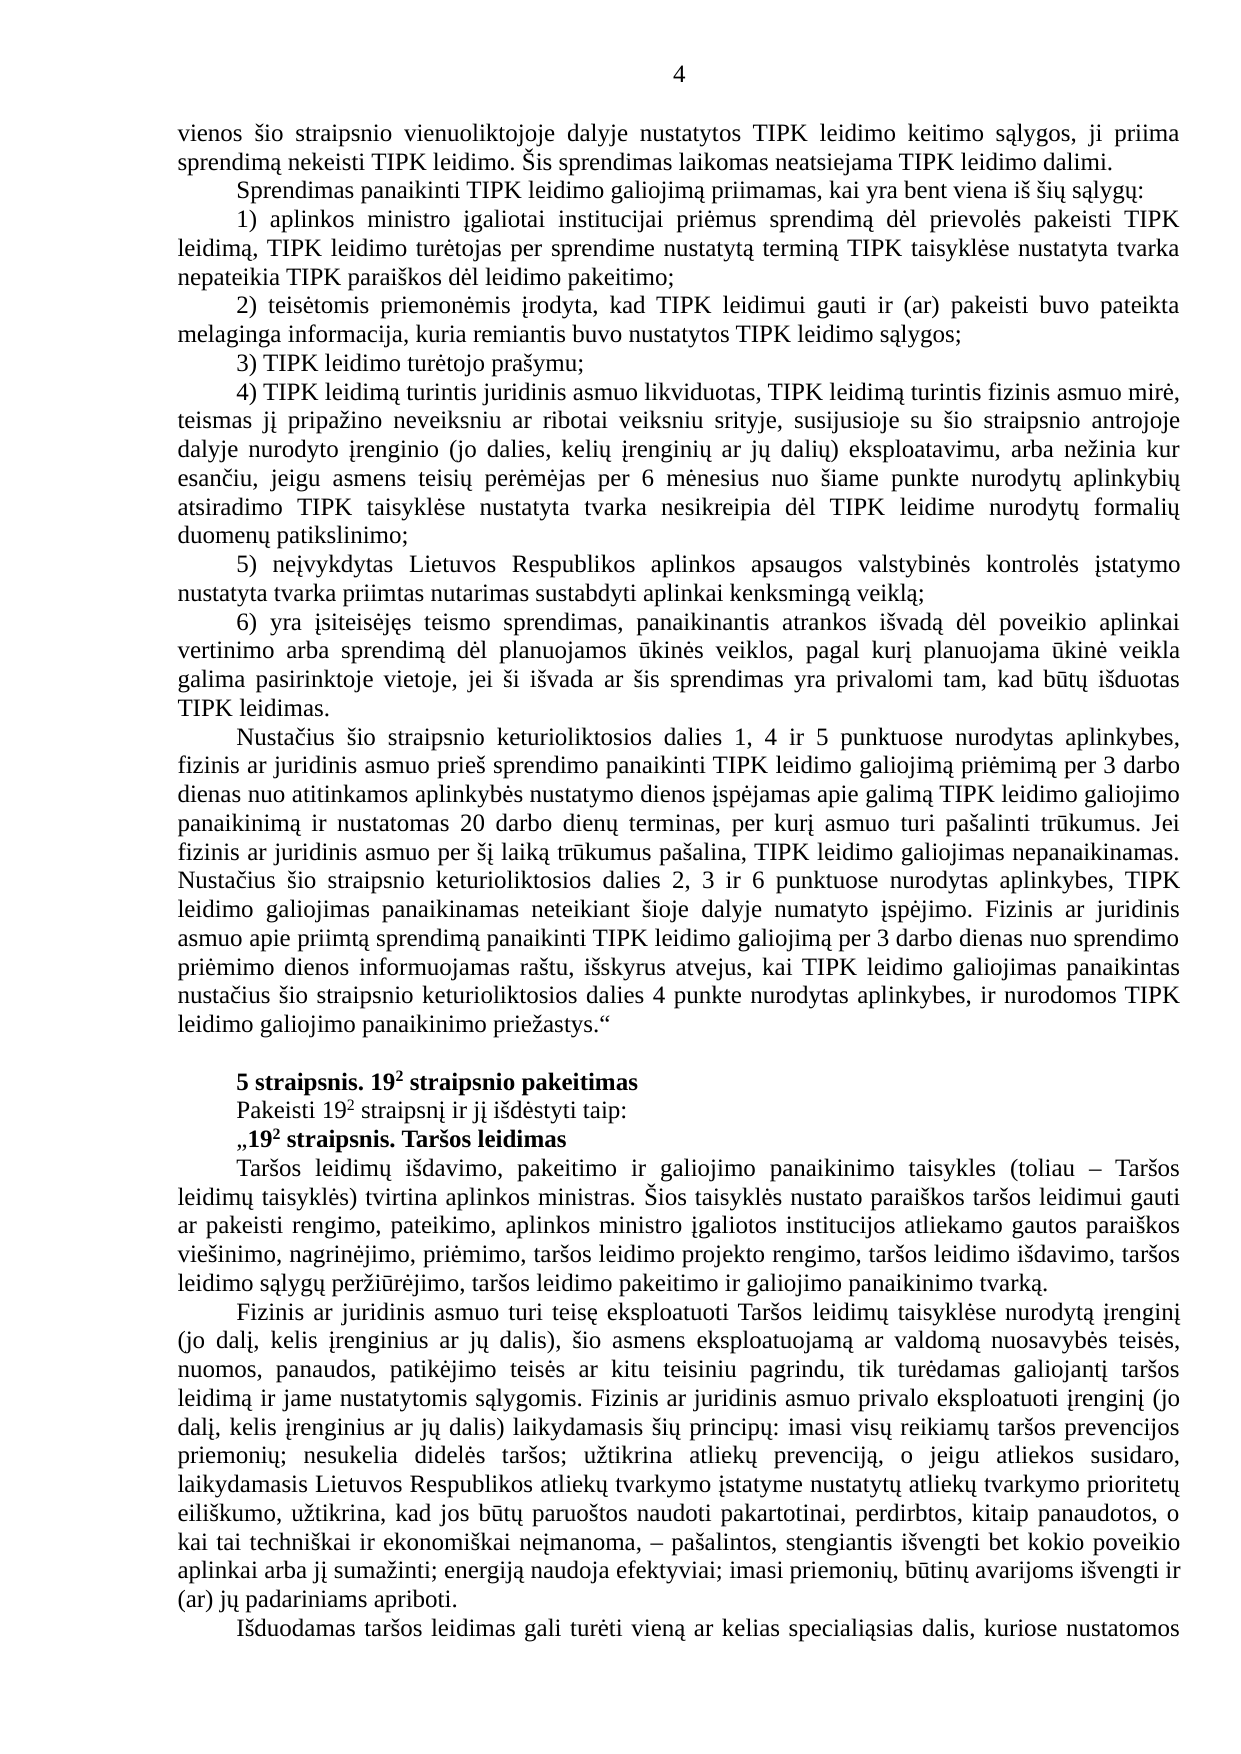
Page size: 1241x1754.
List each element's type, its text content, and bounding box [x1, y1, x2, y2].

text Taršos leidimų išdavimo, pakeitimo ir galiojimo panaikinimo taisykles (toliau – Taršos leidimų taisyklės) tvirtina aplinkos ministras. Šios taisyklės nustato paraiškos taršos leidimui gauti ar pakeisti rengimo, pateikimo, aplinkos ministro įgaliotos institucijos atliekamo gautos paraiškos viešinimo, nagrinėjimo, priėmimo, taršos leidimo projekto rengimo, taršos leidimo išdavimo, taršos leidimo sąlygų peržiūrėjimo, taršos leidimo pakeitimo ir galiojimo panaikinimo tvarką. [177, 1153, 1181, 1297]
text Nustačius šio straipsnio keturioliktosios dalies 1, 4 ir 5 punktuose nurodytas aplinkybes, fizinis ar juridinis asmuo prieš sprendimo panaikinti TIPK leidimo galiojimą priėmimą per 3 darbo dienas nuo atitinkamos aplinkybės nustatymo dienos įspėjamas apie galimą TIPK leidimo galiojimo panaikinimą ir nustatomas 20 darbo dienų terminas, per kurį asmuo turi pašalinti trūkumus. Jei fizinis ar juridinis asmuo per šį laiką trūkumus pašalina, TIPK leidimo galiojimas nepanaikinamas. Nustačius šio straipsnio keturioliktosios dalies 2, 3 ir 6 punktuose nurodytas aplinkybes, TIPK leidimo galiojimas panaikinamas neteikiant šioje dalyje numatyto įspėjimo. Fizinis ar juridinis asmuo apie priimtą sprendimą panaikinti TIPK leidimo galiojimą per 3 darbo dienas nuo sprendimo priėmimo dienos informuojamas raštu, išskyrus atvejus, kai TIPK leidimo galiojimas panaikintas nustačius šio straipsnio keturioliktosios dalies 4 punkte nurodytas aplinkybes, ir nurodomos TIPK leidimo galiojimo panaikinimo priežastys.“ [177, 722, 1181, 1038]
text 5) neįvykdytas Lietuvos Respublikos aplinkos apsaugos valstybinės kontrolės įstatymo nustatyta tvarka priimtas nutarimas sustabdyti aplinkai kenksmingą veiklą; [177, 549, 1181, 607]
text 2) teisėtomis priemonėmis įrodyta, kad TIPK leidimui gauti ir (ar) pakeisti buvo pateikta melaginga informacija, kuria remiantis buvo nustatytos TIPK leidimo sąlygos; [177, 291, 1181, 348]
text Išduodamas taršos leidimas gali turėti vieną ar kelias specialiąsias dalis, kuriose nustatomos [177, 1613, 1181, 1642]
text vienos šio straipsnio vienuoliktojoje dalyje nustatytos TIPK leidimo keitimo sąlygos, ji priima sprendimą nekeisti TIPK leidimo. Šis sprendimas laikomas neatsiejama TIPK leidimo dalimi. [177, 118, 1181, 176]
text Pakeisti 192 straipsnį ir jį išdėstyti taip: [177, 1096, 1181, 1124]
text 4) TIPK leidimą turintis juridinis asmuo likviduotas, TIPK leidimą turintis fizinis asmuo mirė, teismas jį pripažino neveiksniu ar ribotai veiksniu srityje, susijusioje su šio straipsnio antrojoje dalyje nurodyto įrenginio (jo dalies, kelių įrenginių ar jų dalių) eksploatavimu, arba nežinia kur esančiu, jeigu asmens teisių perėmėjas per 6 mėnesius nuo šiame punkte nurodytų aplinkybių atsiradimo TIPK taisyklėse nustatyta tvarka nesikreipia dėl TIPK leidime nurodytų formalių duomenų patikslinimo; [177, 377, 1181, 549]
text Fizinis ar juridinis asmuo turi teisę eksploatuoti Taršos leidimų taisyklėse nurodytą įrenginį (jo dalį, kelis įrenginius ar jų dalis), šio asmens eksploatuojamą ar valdomą nuosavybės teisės, nuomos, panaudos, patikėjimo teisės ar kitu teisiniu pagrindu, tik turėdamas galiojantį taršos leidimą ir jame nustatytomis sąlygomis. Fizinis ar juridinis asmuo privalo eksploatuoti įrenginį (jo dalį, kelis įrenginius ar jų dalis) laikydamasis šių principų: imasi visų reikiamų taršos prevencijos priemonių; nesukelia didelės taršos; užtikrina atliekų prevenciją, o jeigu atliekos susidaro, laikydamasis Lietuvos Respublikos atliekų tvarkymo įstatyme nustatytų atliekų tvarkymo prioritetų eiliškumo, užtikrina, kad jos būtų paruoštos naudoti pakartotinai, perdirbtos, kitaip panaudotos, o kai tai techniškai ir ekonomiškai neįmanoma, – pašalintos, stengiantis išvengti bet kokio poveikio aplinkai arba jį sumažinti; energiją naudoja efektyviai; imasi priemonių, būtinų avarijoms išvengti ir (ar) jų padariniams apriboti. [177, 1297, 1181, 1613]
text Sprendimas panaikinti TIPK leidimo galiojimą priimamas, kai yra bent viena iš šių sąlygų: [177, 176, 1181, 204]
text 1) aplinkos ministro įgaliotai institucijai priėmus sprendimą dėl prievolės pakeisti TIPK leidimą, TIPK leidimo turėtojas per sprendime nustatytą terminą TIPK taisyklėse nustatyta tvarka nepateikia TIPK paraiškos dėl leidimo pakeitimo; [177, 204, 1181, 291]
text 6) yra įsiteisėjęs teismo sprendimas, panaikinantis atrankos išvadą dėl poveikio aplinkai vertinimo arba sprendimą dėl planuojamos ūkinės veiklos, pagal kurį planuojama ūkinė veikla galima pasirinktoje vietoje, jei ši išvada ar šis sprendimas yra privalomi tam, kad būtų išduotas TIPK leidimas. [177, 607, 1181, 722]
text „192 straipsnis. Taršos leidimas [177, 1124, 1181, 1153]
text 5 straipsnis. 192 straipsnio pakeitimas [177, 1067, 1181, 1096]
text 3) TIPK leidimo turėtojo prašymu; [177, 348, 1181, 377]
